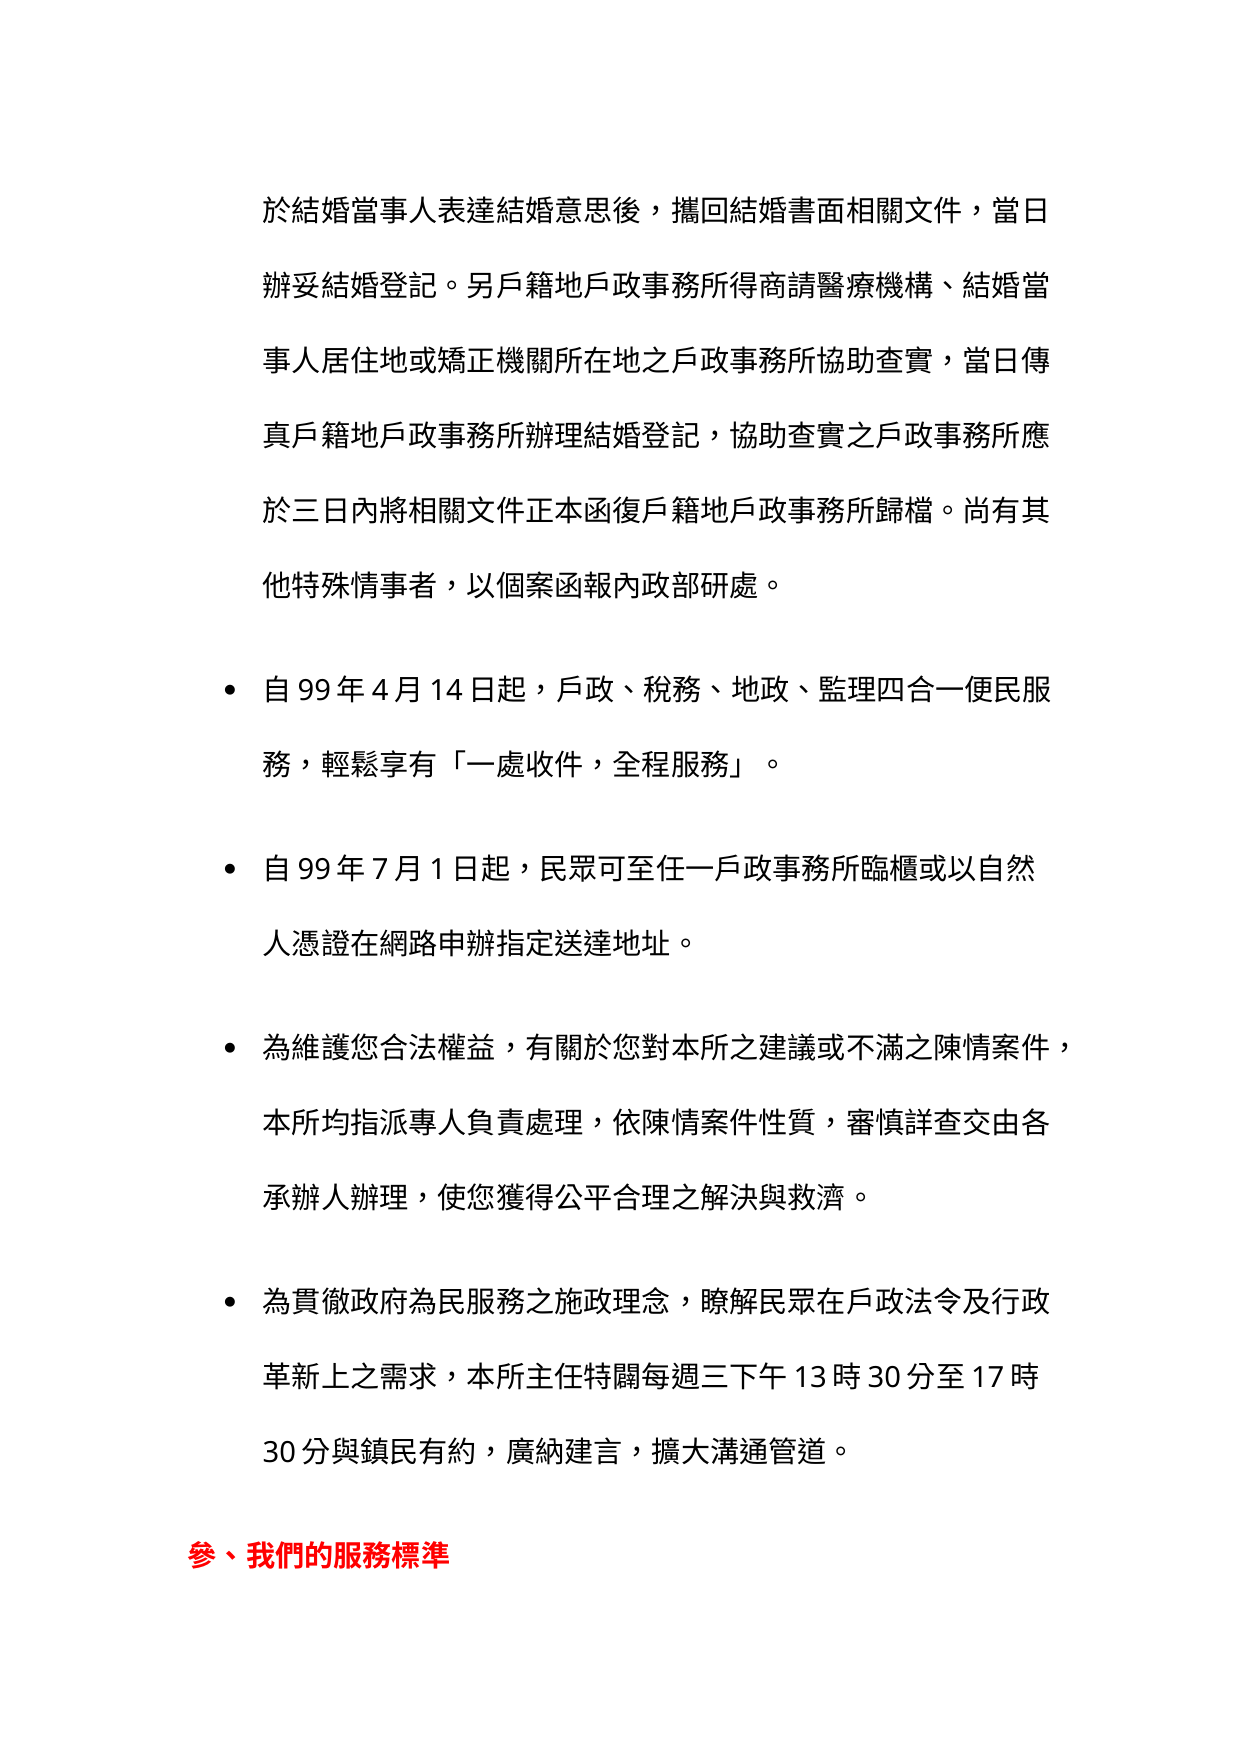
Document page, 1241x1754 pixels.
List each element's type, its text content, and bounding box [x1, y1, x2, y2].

list 為維護您合法權益，有關於您對本所之建議或不滿之陳情案件，本所均指派專人負責處理，依陳情案件性質，審慎詳查交由各承辦人辦理，使您獲得公平合理之解決與救濟。 [225, 1002, 1053, 1227]
list 為貫徹政府為民服務之施政理念，瞭解民眾在戶政法令及行政革新上之需求，本所主任特闢每週三下午13時30分至17時30分與鎮民有約，廣納建言，擴大溝通管道。 [225, 1256, 1053, 1481]
list 自97年5月23日起結婚當事人如有重病住院醫療、在家療養或矯正機關收容之特殊情事，無法親自至戶政事務所辦理結婚登記者，得向戶籍地戶政事務所預約申請登記期日，戶籍地戶政事務所得派員至該醫療機構、結婚當事人居住地或矯正機關，於結婚當事人表達結婚意思後，攜回結婚書面相關文件，當日辦妥結婚登記。另戶籍地戶政事務所得商請醫療機構、結婚當事人居住地或矯正機關所在地之戶政事務所協助查實，當日傳真戶籍地戶政事務所辦理結婚登記，協助查實之戶政事務所應於三日內將相關文件正本函復戶籍地戶政事務所歸檔。尚有其他特殊情事者，以個案函報內政部研處。 [225, 164, 1053, 614]
list 自99年7月1日起，民眾可至任一戶政事務所臨櫃或以自然人憑證在網路申辦指定送達地址。 [225, 823, 1053, 973]
list 自99年4月14日起，戶政、稅務、地政、監理四合一便民服務，輕鬆享有「一處收件，全程服務」。 [225, 644, 1053, 794]
text 參、我們的服務標準 [187, 1510, 1053, 1585]
